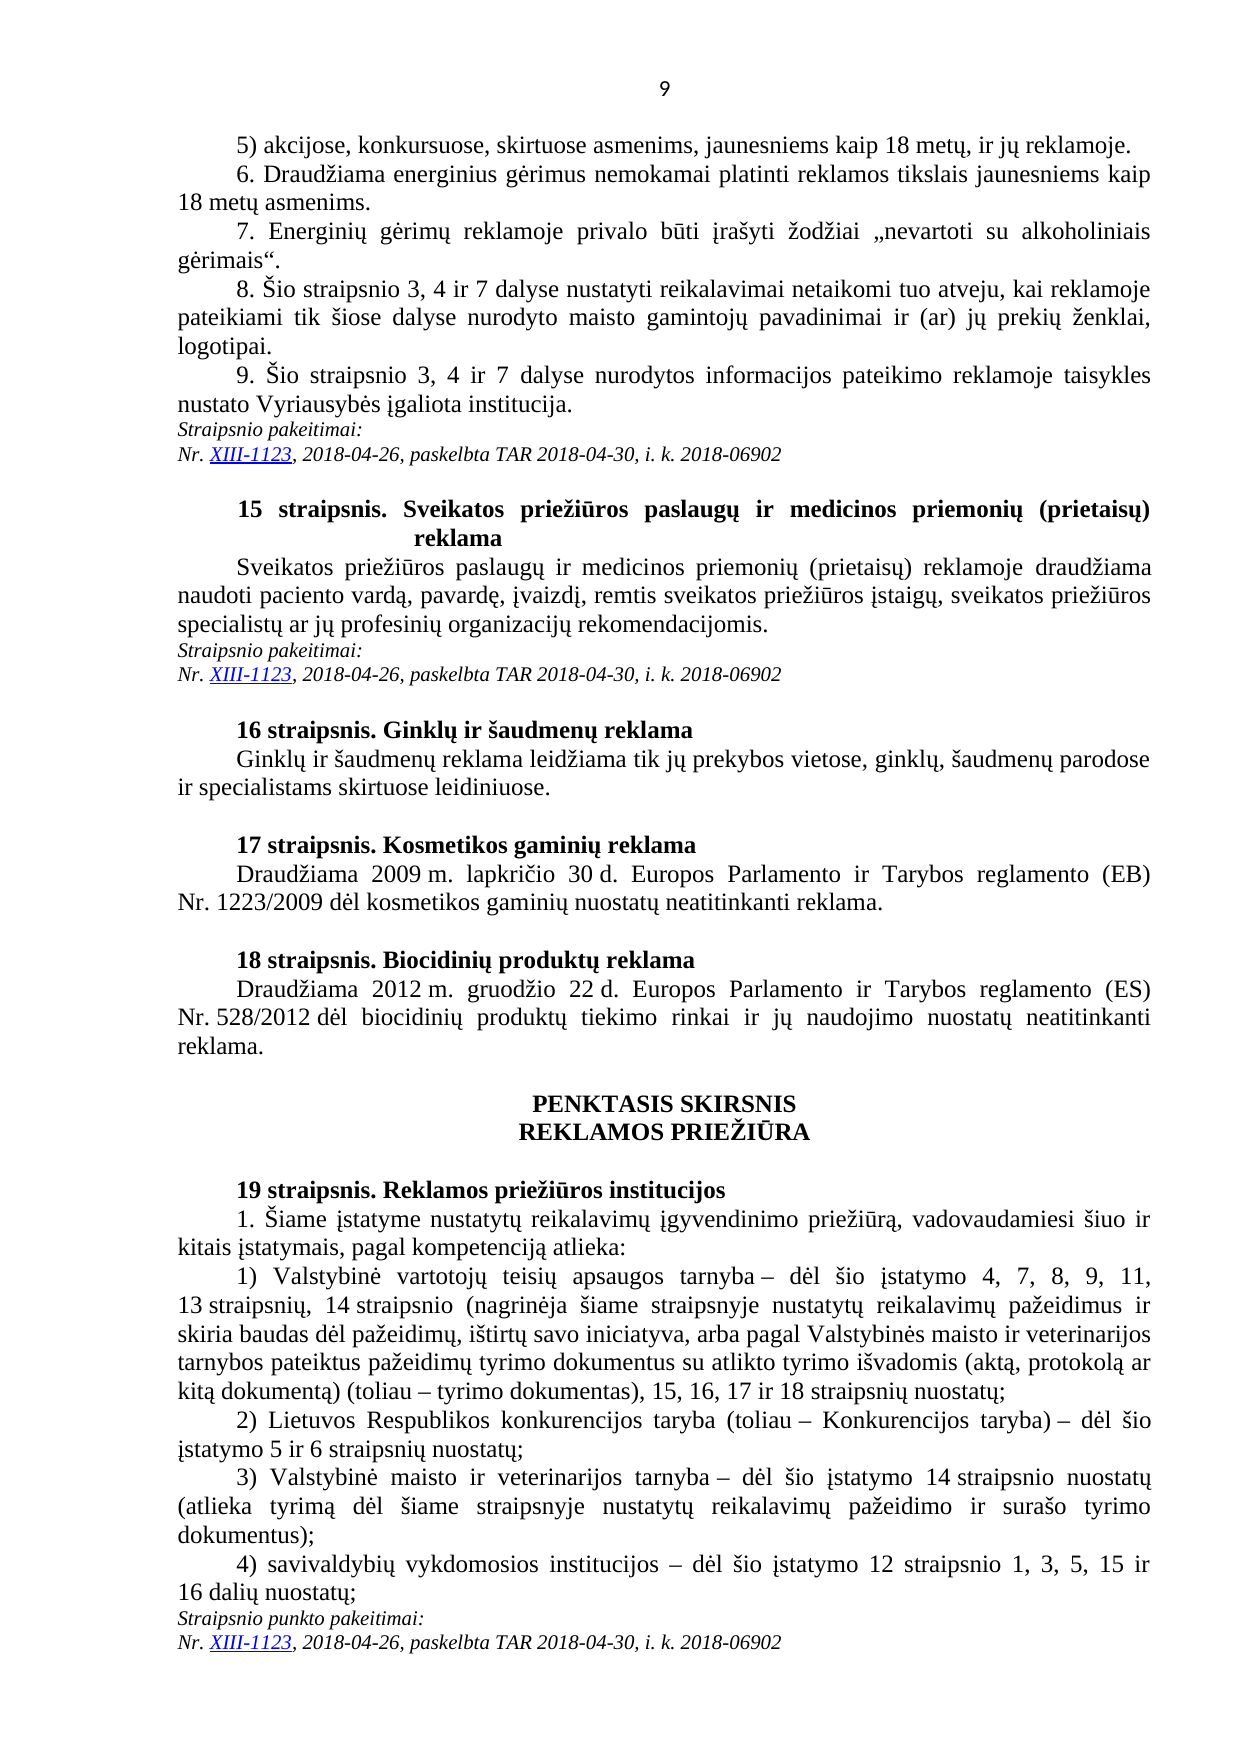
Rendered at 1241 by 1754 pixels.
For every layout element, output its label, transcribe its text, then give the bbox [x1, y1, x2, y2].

text Straipsnio pakeitimai: [177, 638, 1152, 662]
text Nr. XIII-1123, 2018-04-26, paskelbta TAR 2018-04-30, i. k. 2018-06902 [177, 441, 1152, 466]
text 16 straipsnis. Ginklų ir šaudmenų reklama [177, 715, 1152, 744]
text 1) Valstybinė vartotojų teisių apsaugos tarnyba – dėl šio įstatymo 4, 7, 8, 9, 11, 13 straipsnių, 14 straipsnio (nagrinėja šiame straipsnyje nustatytų reikalavimų pažeidimus ir skiria baudas dėl pažeidimų, ištirtų savo iniciatyva, arba pagal Valstybinės maisto ir veterinarijos tarnybos pateiktus pažeidimų tyrimo dokumentus su atlikto tyrimo išvadomis (aktą, protokolą ar kitą dokumentą) (toliau – tyrimo dokumentas), 15, 16, 17 ir 18 straipsnių nuostatų; [177, 1261, 1152, 1405]
text 17 straipsnis. Kosmetikos gaminių reklama [177, 830, 1152, 859]
text Nr. XIII-1123, 2018-04-26, paskelbta TAR 2018-04-30, i. k. 2018-06902 [177, 662, 1152, 686]
text REKLAMOS PRIEŽIŪRA [177, 1117, 1152, 1146]
text Nr. XIII-1123, 2018-04-26, paskelbta TAR 2018-04-30, i. k. 2018-06902 [177, 1630, 1152, 1654]
text Draudžiama 2009 m. lapkričio 30 d. Europos Parlamento ir Tarybos reglamento (EB) Nr. 1223/2009 dėl kosmetikos gaminių nuostatų neatitinkanti reklama. [177, 859, 1152, 916]
text 4) savivaldybių vykdomosios institucijos – dėl šio įstatymo 12 straipsnio 1, 3, 5, 15 ir 16 dalių nuostatų; [177, 1549, 1152, 1606]
text 19 straipsnis. Reklamos priežiūros institucijos [177, 1175, 1152, 1204]
text 3) Valstybinė maisto ir veterinarijos tarnyba – dėl šio įstatymo 14 straipsnio nuostatų (atlieka tyrimą dėl šiame straipsnyje nustatytų reikalavimų pažeidimo ir surašo tyrimo dokumentus); [177, 1462, 1152, 1549]
text 1. Šiame įstatyme nustatytų reikalavimų įgyvendinimo priežiūrą, vadovaudamiesi šiuo ir kitais įstatymais, pagal kompetenciją atlieka: [177, 1204, 1152, 1261]
text Draudžiama 2012 m. gruodžio 22 d. Europos Parlamento ir Tarybos reglamento (ES) Nr. 528/2012 dėl biocidinių produktų tiekimo rinkai ir jų naudojimo nuostatų neatitinkanti reklama. [177, 974, 1152, 1060]
text 18 straipsnis. Biocidinių produktų reklama [177, 945, 1152, 974]
text Straipsnio punkto pakeitimai: [177, 1606, 1152, 1630]
text Straipsnio pakeitimai: [177, 417, 1152, 441]
text Sveikatos priežiūros paslaugų ir medicinos priemonių (prietaisų) reklamoje draudžiama naudoti paciento vardą, pavardę, įvaizdį, remtis sveikatos priežiūros įstaigų, sveikatos priežiūros specialistų ar jų profesinių organizacijų rekomendacijomis. [177, 552, 1152, 638]
text 5) akcijose, konkursuose, skirtuose asmenims, jaunesniems kaip 18 metų, ir jų reklamoje. [177, 130, 1152, 159]
text 6. Draudžiama energinius gėrimus nemokamai platinti reklamos tikslais jaunesniems kaip 18 metų asmenims. [177, 159, 1152, 216]
text 8. Šio straipsnio 3, 4 ir 7 dalyse nustatyti reikalavimai netaikomi tuo atveju, kai reklamoje pateikiami tik šiose dalyse nurodyto maisto gamintojų pavadinimai ir (ar) jų prekių ženklai, logotipai. [177, 274, 1152, 360]
text 9. Šio straipsnio 3, 4 ir 7 dalyse nurodytos informacijos pateikimo reklamoje taisykles nustato Vyriausybės įgaliota institucija. [177, 360, 1152, 417]
text 15 straipsnis. Sveikatos priežiūros paslaugų ir medicinos priemonių (prietaisų) reklama [237, 494, 1152, 552]
text Ginklų ir šaudmenų reklama leidžiama tik jų prekybos vietose, ginklų, šaudmenų parodose ir specialistams skirtuose leidiniuose. [177, 744, 1152, 801]
text 7. Energinių gėrimų reklamoje privalo būti įrašyti žodžiai „nevartoti su alkoholiniais gėrimais“. [177, 216, 1152, 274]
text 2) Lietuvos Respublikos konkurencijos taryba (toliau – Konkurencijos taryba) – dėl šio įstatymo 5 ir 6 straipsnių nuostatų; [177, 1405, 1152, 1462]
text PENKTASIS SKIRSNIS [177, 1089, 1152, 1117]
